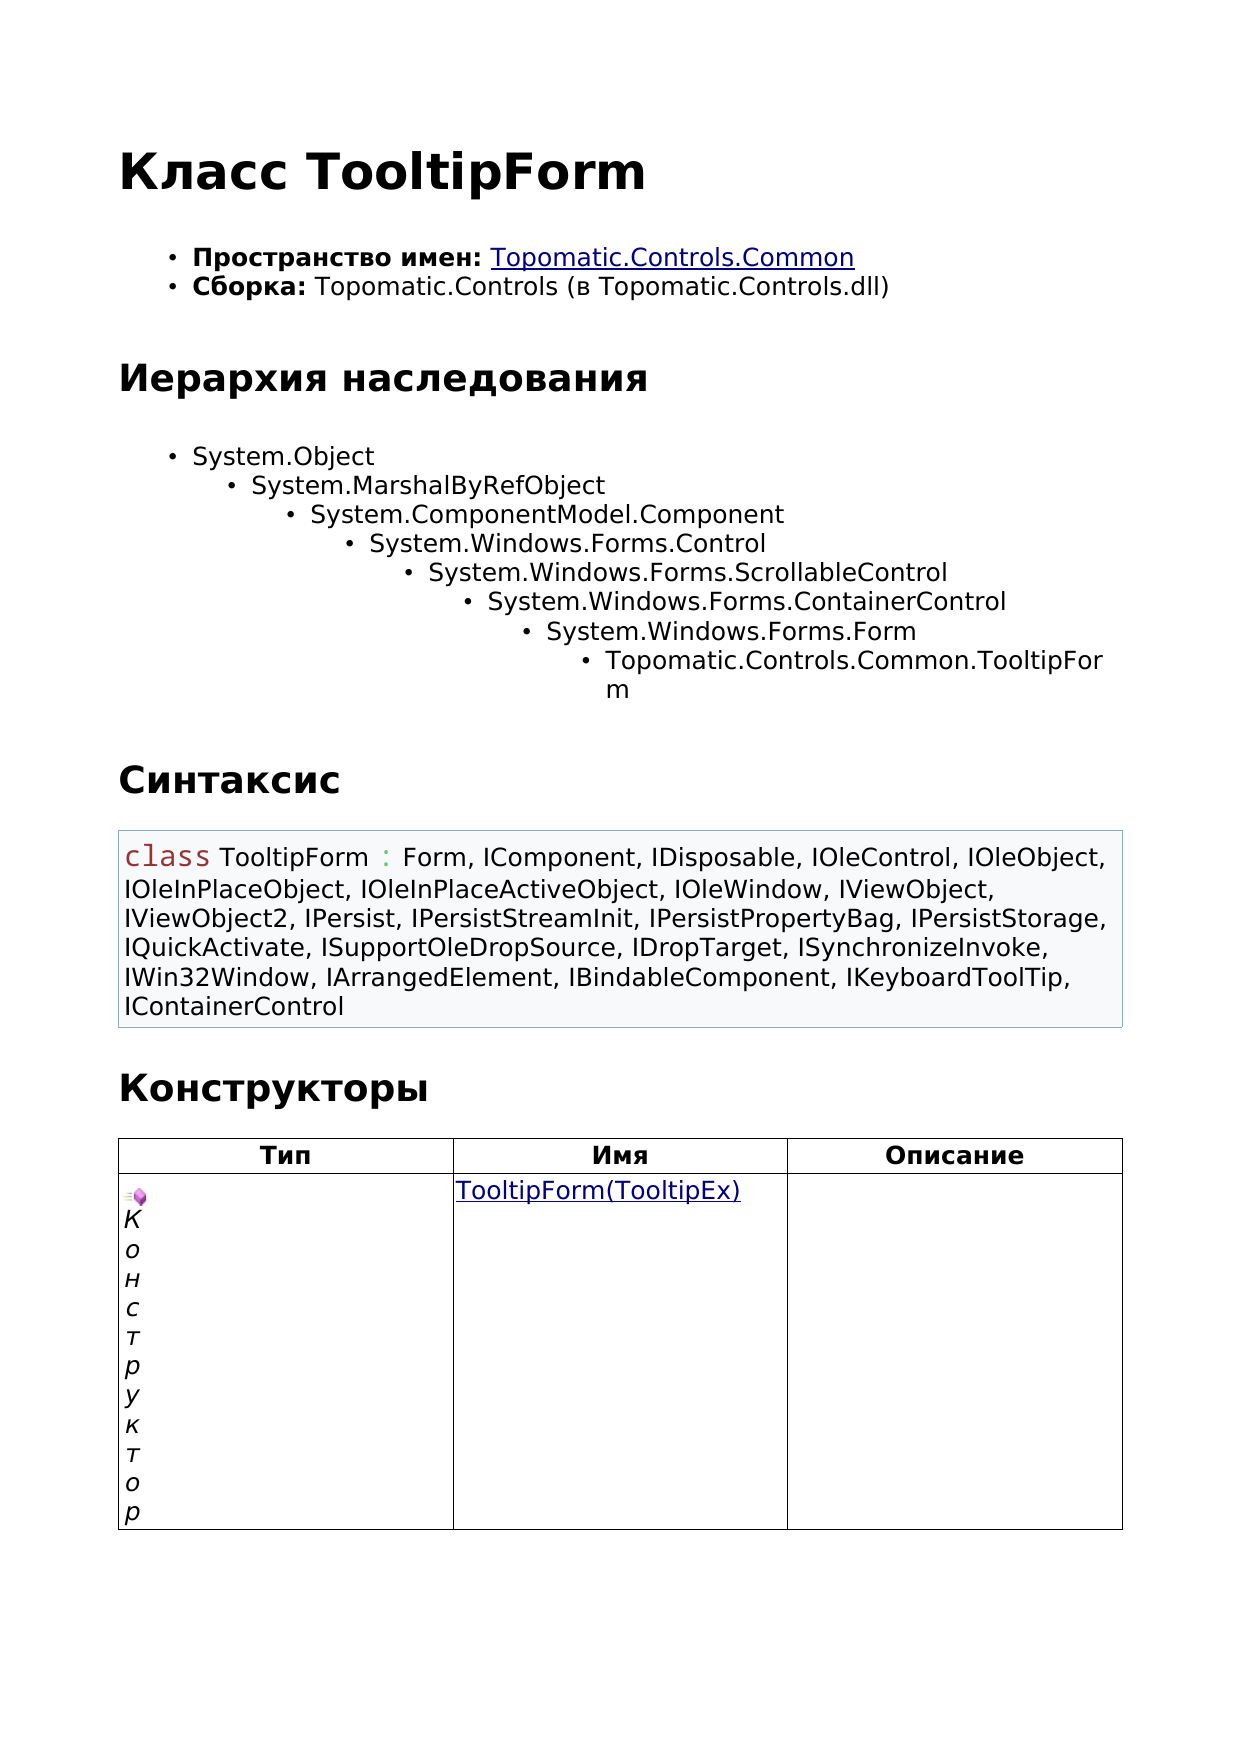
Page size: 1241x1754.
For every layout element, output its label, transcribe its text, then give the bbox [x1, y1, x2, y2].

list System.Windows.Forms.Form [531, 617, 1122, 646]
table_cell TooltipForm(TooltipEx) [454, 1174, 787, 1529]
table_cell [119, 1174, 453, 1529]
list System.Windows.Forms.ScrollableControl [413, 558, 1122, 588]
subtitle Иерархия наследования [118, 356, 1122, 400]
list System.Windows.Forms.Control [354, 529, 1122, 558]
table_header class TooltipForm : Form, IComponent, IDisposable, IOleControl, IOleObject, IOleInPlaceObject, IOleInPlaceActiveObject, IOleWindow, IViewObject, IViewObject2, IPersist, IPersistStreamInit, IPersistPropertyBag, IPersistStorage, IQuickActivate, ISupportOleDropSource, IDropTarget, ISynchronizeInvoke, IWin32Window, IArrangedElement, IBindableComponent, IKeyboardToolTip, IContainerControl [119, 831, 1122, 1027]
table_header Имя [454, 1139, 787, 1173]
table_cell [788, 1174, 1122, 1529]
list Сборка: Topomatic.Controls (в Topomatic.Controls.dll) [177, 272, 1122, 302]
list System.MarshalByRefObject [236, 471, 1122, 500]
subtitle Конструкторы [118, 1067, 1122, 1111]
list Topomatic.Controls.Common.TooltipForm [591, 646, 1122, 704]
table_header Описание [788, 1139, 1122, 1173]
list System.ComponentModel.Component [295, 500, 1122, 529]
subtitle Класс TooltipForm [118, 143, 1122, 201]
list System.Windows.Forms.ContainerControl [472, 588, 1122, 617]
list System.Object [177, 442, 1122, 471]
list Пространство имен: Topomatic.Controls.Common [177, 243, 1122, 272]
subtitle Синтаксис [118, 759, 1122, 802]
table_header Тип [119, 1139, 453, 1173]
picture [121, 1188, 147, 1206]
